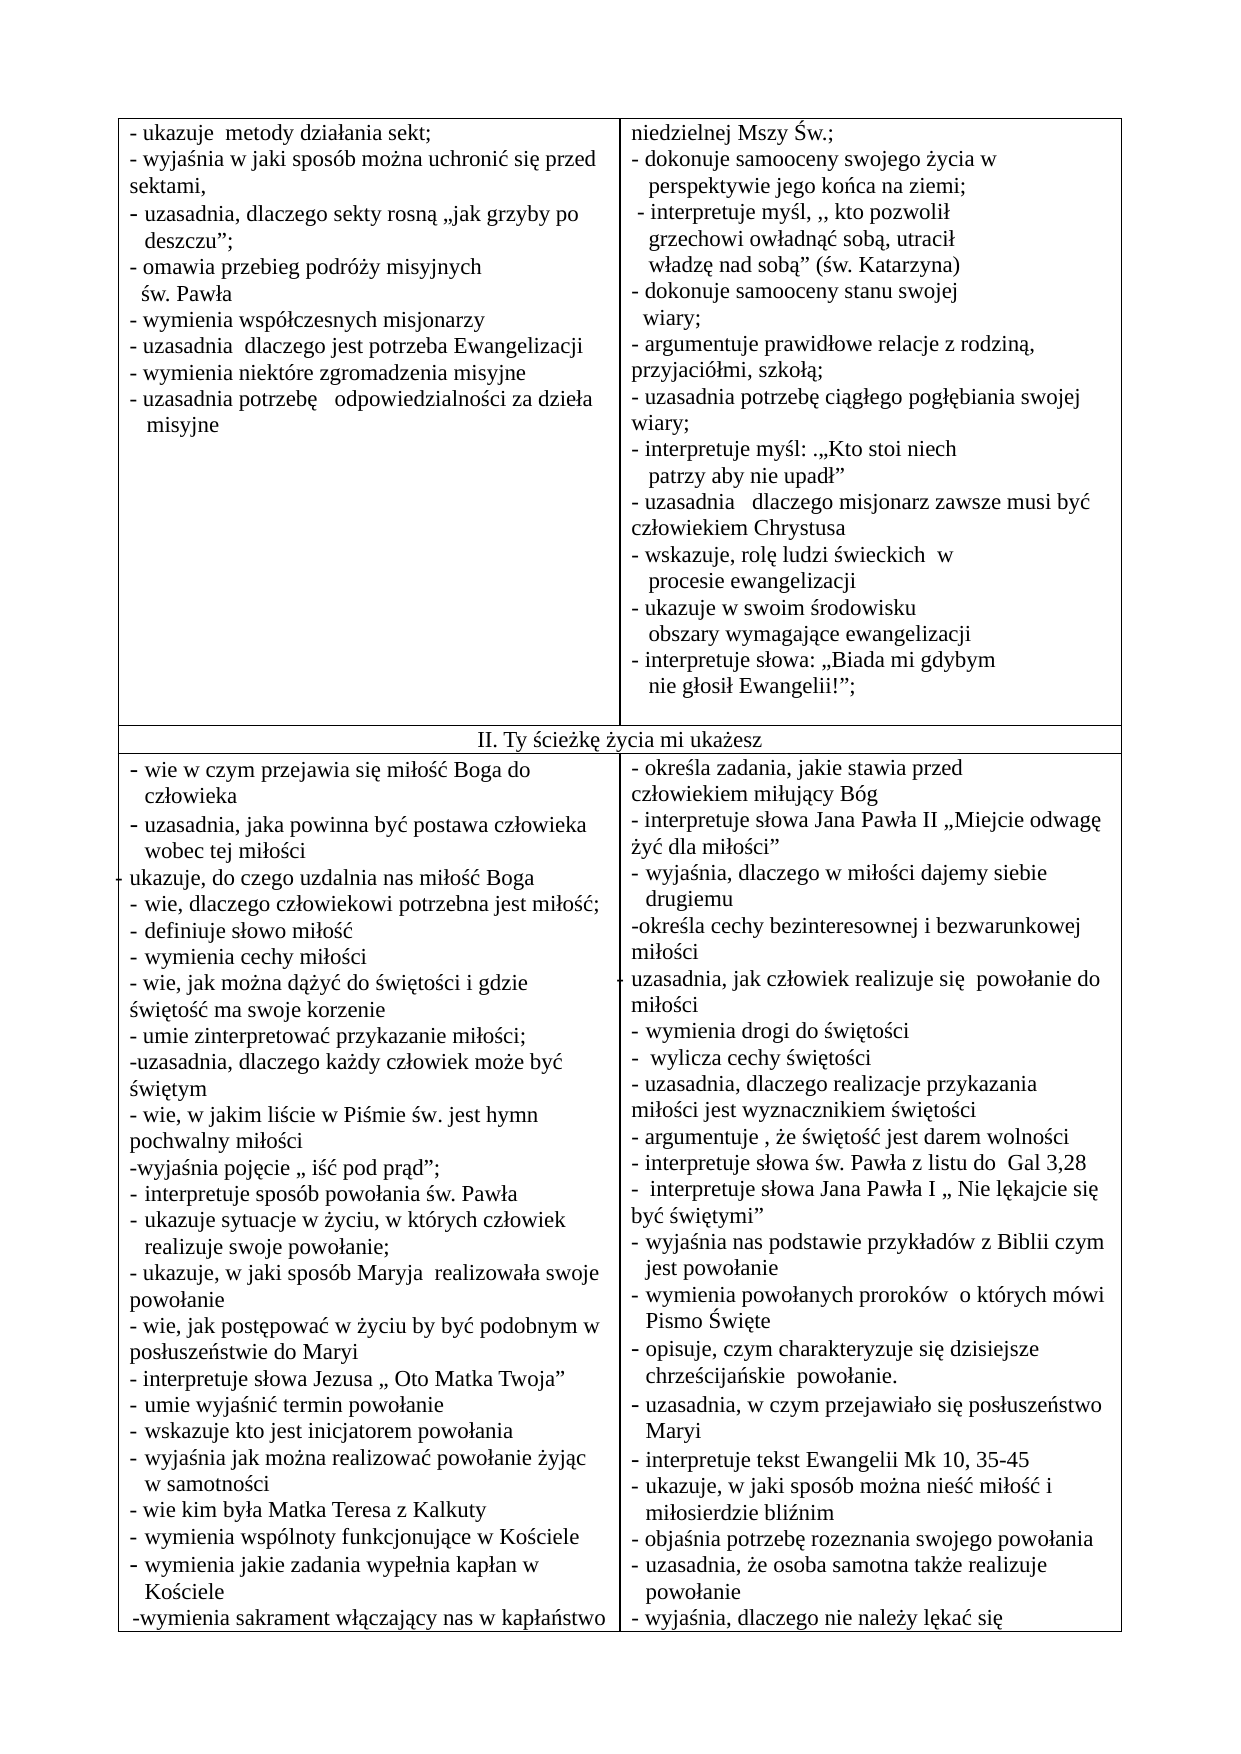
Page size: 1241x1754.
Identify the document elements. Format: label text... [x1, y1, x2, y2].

table_cell wie w czym przejawia się miłość Boga do człowieka uzasadnia, jaka powinna być postawa człowieka wobec tej miłości ukazuje, do czego uzdalnia nas miłość Boga wie, dlaczego człowiekowi potrzebna jest miłość; definiuje słowo miłość wymienia cechy miłości - wie, jak można dążyć do świętości i gdzie świętość ma swoje korzenie - umie zinterpretować przykazanie miłości; -uzasadnia, dlaczego każdy człowiek może być świętym - wie, w jakim liście w Piśmie św. jest hymn pochwalny miłości -wyjaśnia pojęcie „ iść pod prąd”; interpretuje sposób powołania św. Pawła ukazuje sytuacje w życiu, w których człowiek realizuje swoje powołanie; - ukazuje, w jaki sposób Maryja realizowała swoje powołanie - wie, jak postępować w życiu by być podobnym w posłuszeństwie do Maryi - interpretuje słowa Jezusa „ Oto Matka Twoja” umie wyjaśnić termin powołanie wskazuje kto jest inicjatorem powołania wyjaśnia jak można realizować powołanie żyjąc w samotności - wie kim była Matka Teresa z Kalkuty wymienia wspólnoty funkcjonujące w Kościele wymienia jakie zadania wypełnia kapłan w Kościele -wymienia sakrament włączający nas w kapłaństwo Chrystusa definiuje słowo wartość podaje przykłady, kiedy człowiek jest wolny wymienia wartości, które nadają sens życiu objaśnia czym jest praca nad sobą - wskazuje sytuacje życiowe w których powinniśmy podjąć pracę nad sobą prowadzącą do zmian w nas samych -wskazuje na czym polega realizacja przykazania miłości uzasadnia znaczenie miłości w życiu definiuje pojęcie bezinteresowność charakteryzuje płciowość jako dar - podaje różnice między mężczyzną a kobietą - wyjaśnia sens ludzkiej płciowości - uzasadnia, dlaczego powinniśmy mieć szacunek dla własnego ciała - wskazuje na czym polega czystość w życiu człowieka - wymienia działania, które poniżają godność człowieka - wypowiada parę zdań o patronce czystości - wymienia zadania i rolę kobiety w życiu - definiuje pojęcie pornografia - uzasadnia, dlaczego pornografia stanowi niebezpieczeństwo dla rodzin - tłumaczy, w jaki sposób pornografii zmienia człowieka [119, 754, 619, 1631]
table_cell - ukazuje metody działania sekt; - wyjaśnia w jaki sposób można uchronić się przed sektami, uzasadnia, dlaczego sekty rosną „jak grzyby po deszczu”; - omawia przebieg podróży misyjnych św. Pawła - wymienia współczesnych misjonarzy - uzasadnia dlaczego jest potrzeba Ewangelizacji - wymienia niektóre zgromadzenia misyjne - uzasadnia potrzebę odpowiedzialności za dzieła misyjne [119, 119, 619, 725]
table_cell II. Ty ścieżkę życia mi ukażesz [119, 726, 1121, 753]
table_cell - określa zadania, jakie stawia przed człowiekiem miłujący Bóg - interpretuje słowa Jana Pawła II „Miejcie odwagę żyć dla miłości” wyjaśnia, dlaczego w miłości dajemy siebie drugiemu -określa cechy bezinteresownej i bezwarunkowej miłości uzasadnia, jak człowiek realizuje się powołanie do miłości wymienia drogi do świętości - wylicza cechy świętości - uzasadnia, dlaczego realizacje przykazania miłości jest wyznacznikiem świętości - argumentuje , że świętość jest darem wolności - interpretuje słowa św. Pawła z listu do Gal 3,28 - interpretuje słowa Jana Pawła I „ Nie lękajcie się być świętymi” wyjaśnia nas podstawie przykładów z Biblii czym jest powołanie wymienia powołanych proroków o których mówi Pismo Święte opisuje, czym charakteryzuje się dzisiejsze chrześcijańskie powołanie. uzasadnia, w czym przejawiało się posłuszeństwo Maryi interpretuje tekst Ewangelii Mk 10, 35-45 ukazuje, w jaki sposób można nieść miłość i miłosierdzie bliźnim - objaśnia potrzebę rozeznania swojego powołania uzasadnia, że osoba samotna także realizuje powołanie - wyjaśnia, dlaczego nie należy lękać się [621, 754, 1121, 1631]
table_cell niedzielnej Mszy Św.; - dokonuje samooceny swojego życia w perspektywie jego końca na ziemi; - interpretuje myśl, ,, kto pozwolił grzechowi owładnąć sobą, utracił władzę nad sobą” (św. Katarzyna) - dokonuje samooceny stanu swojej wiary; - argumentuje prawidłowe relacje z rodziną, przyjaciółmi, szkołą; - uzasadnia potrzebę ciągłego pogłębiania swojej wiary; - interpretuje myśl: .„Kto stoi niech patrzy aby nie upadł” - uzasadnia dlaczego misjonarz zawsze musi być człowiekiem Chrystusa - wskazuje, rolę ludzi świeckich w procesie ewangelizacji - ukazuje w swoim środowisku obszary wymagające ewangelizacji - interpretuje słowa: „Biada mi gdybym nie głosił Ewangelii!”; [621, 119, 1121, 725]
